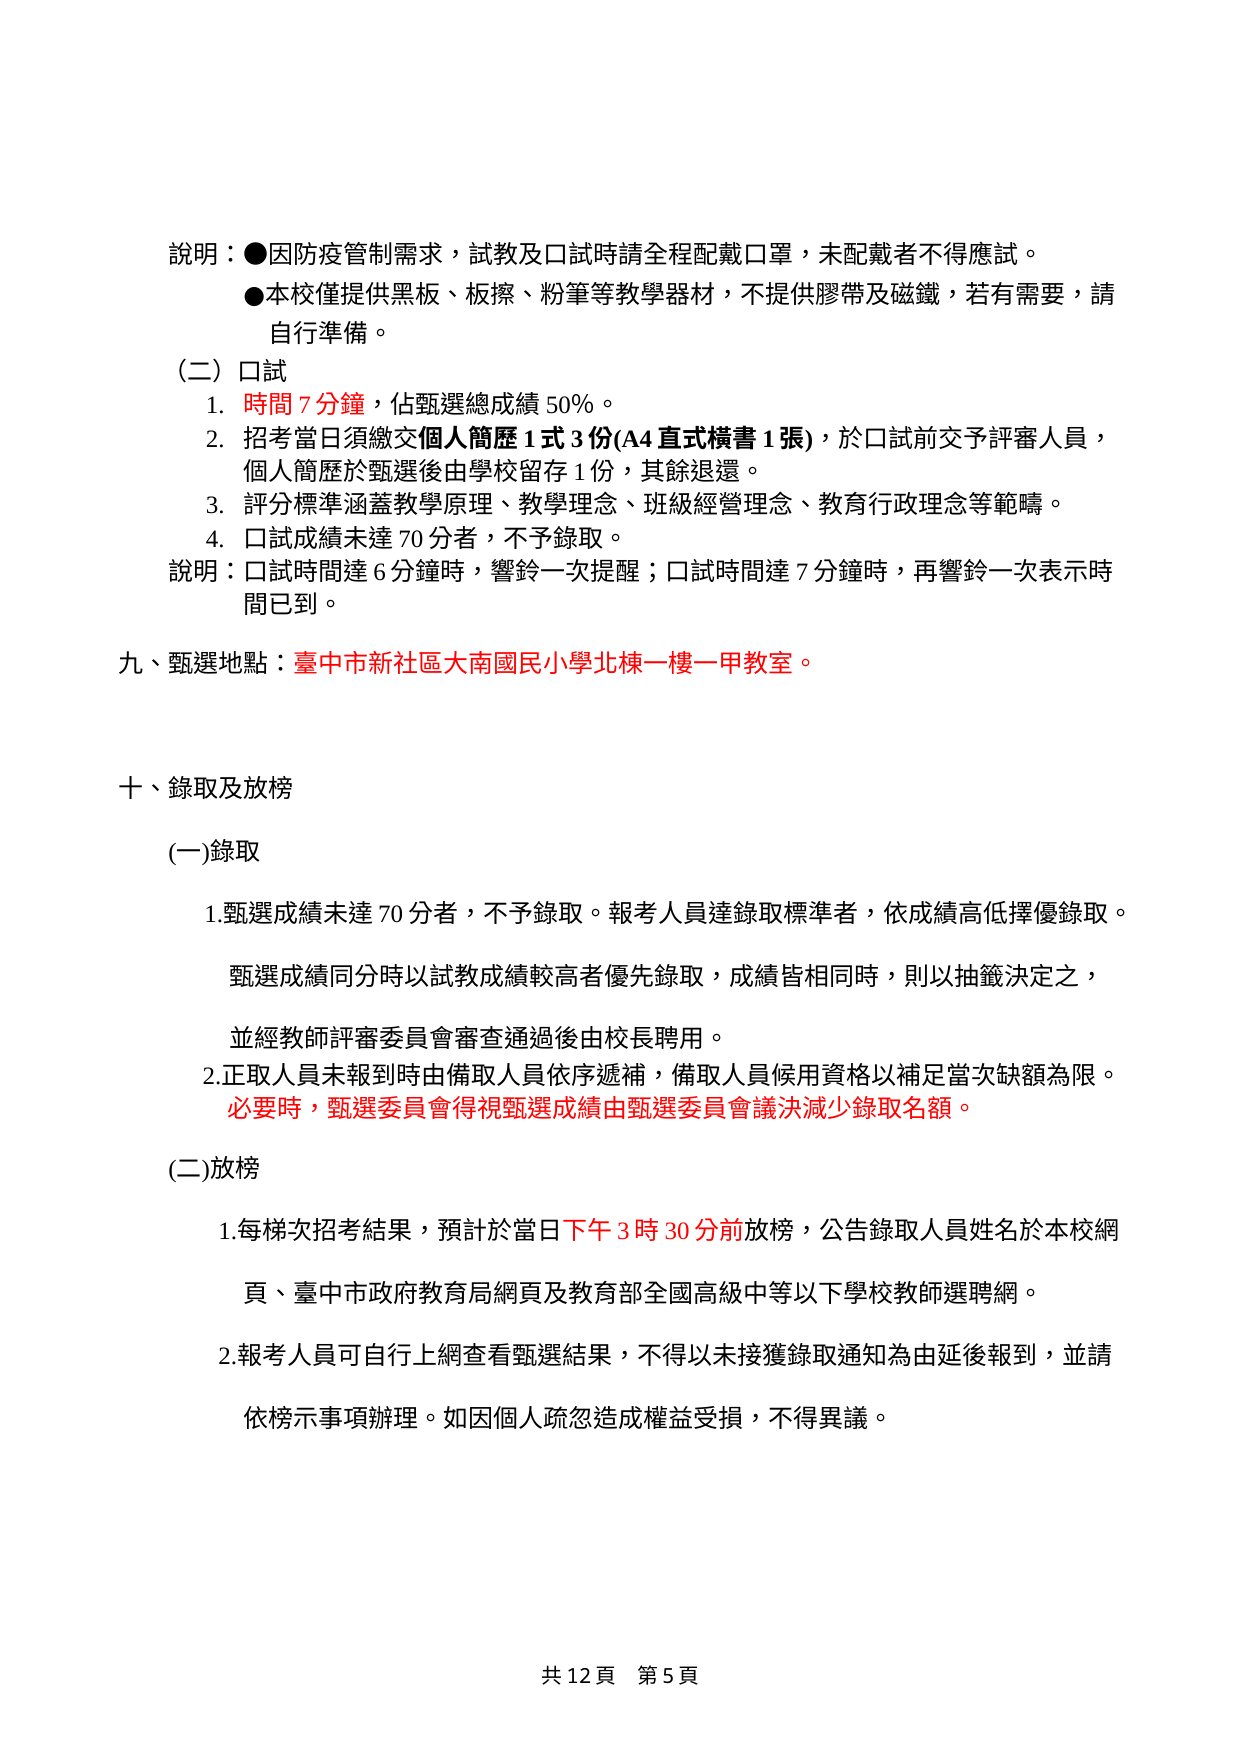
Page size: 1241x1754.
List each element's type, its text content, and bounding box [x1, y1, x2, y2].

list 時間7分鐘，佔甄選總成績50％。 [206, 387, 1122, 420]
text 2.正取人員未報到時由備取人員依序遞補，備取人員候用資格以補足當次缺額為限。必要時，甄選委員會得視甄選成績由甄選委員會議決減少錄取名額。 [202, 1058, 1122, 1124]
list 招考當日須繳交個人簡歷1式3份(A4直式橫書1張)，於口試前交予評審人員，個人簡歷於甄選後由學校留存1份，其餘退還。 [206, 420, 1122, 487]
text ●本校僅提供黑板、板擦、粉筆等教學器材，不提供膠帶及磁鐵，若有需要，請自行準備。 [243, 274, 1122, 350]
text （二）口試 [162, 354, 1122, 387]
text 九、甄選地點：臺中市新社區大南國民小學北棟一樓一甲教室。 [118, 620, 1122, 683]
text 說明：●因防疫管制需求，試教及口試時請全程配戴口罩，未配戴者不得應試。 [168, 234, 1122, 271]
text 1.每梯次招考結果，預計於當日下午3時30分前放榜，公告錄取人員姓名於本校網頁、臺中市政府教育局網頁及教育部全國高級中等以下學校教師選聘網。 [218, 1187, 1122, 1312]
text 1.甄選成績未達70分者，不予錄取。報考人員達錄取標準者，依成績高低擇優錄取。甄選成績同分時以試教成績較高者優先錄取，成績皆相同時，則以抽籤決定之，並經教師評審委員會審查通過後由校長聘用。 [204, 870, 1122, 1058]
text 十、錄取及放榜 [118, 745, 1122, 808]
list 口試成績未達70分者，不予錄取。 [206, 520, 1122, 554]
text 2.報考人員可自行上網查看甄選結果，不得以未接獲錄取通知為由延後報到，並請依榜示事項辦理。如因個人疏忽造成權益受損，不得異議。 [218, 1312, 1122, 1437]
list 評分標準涵蓋教學原理、教學理念、班級經營理念、教育行政理念等範疇。 [206, 487, 1122, 520]
text 說明：口試時間達6分鐘時，響鈴一次提醒；口試時間達7分鐘時，再響鈴一次表示時間已到。 [168, 554, 1122, 620]
text (二)放榜 [168, 1124, 1122, 1187]
text (一)錄取 [168, 808, 1122, 870]
